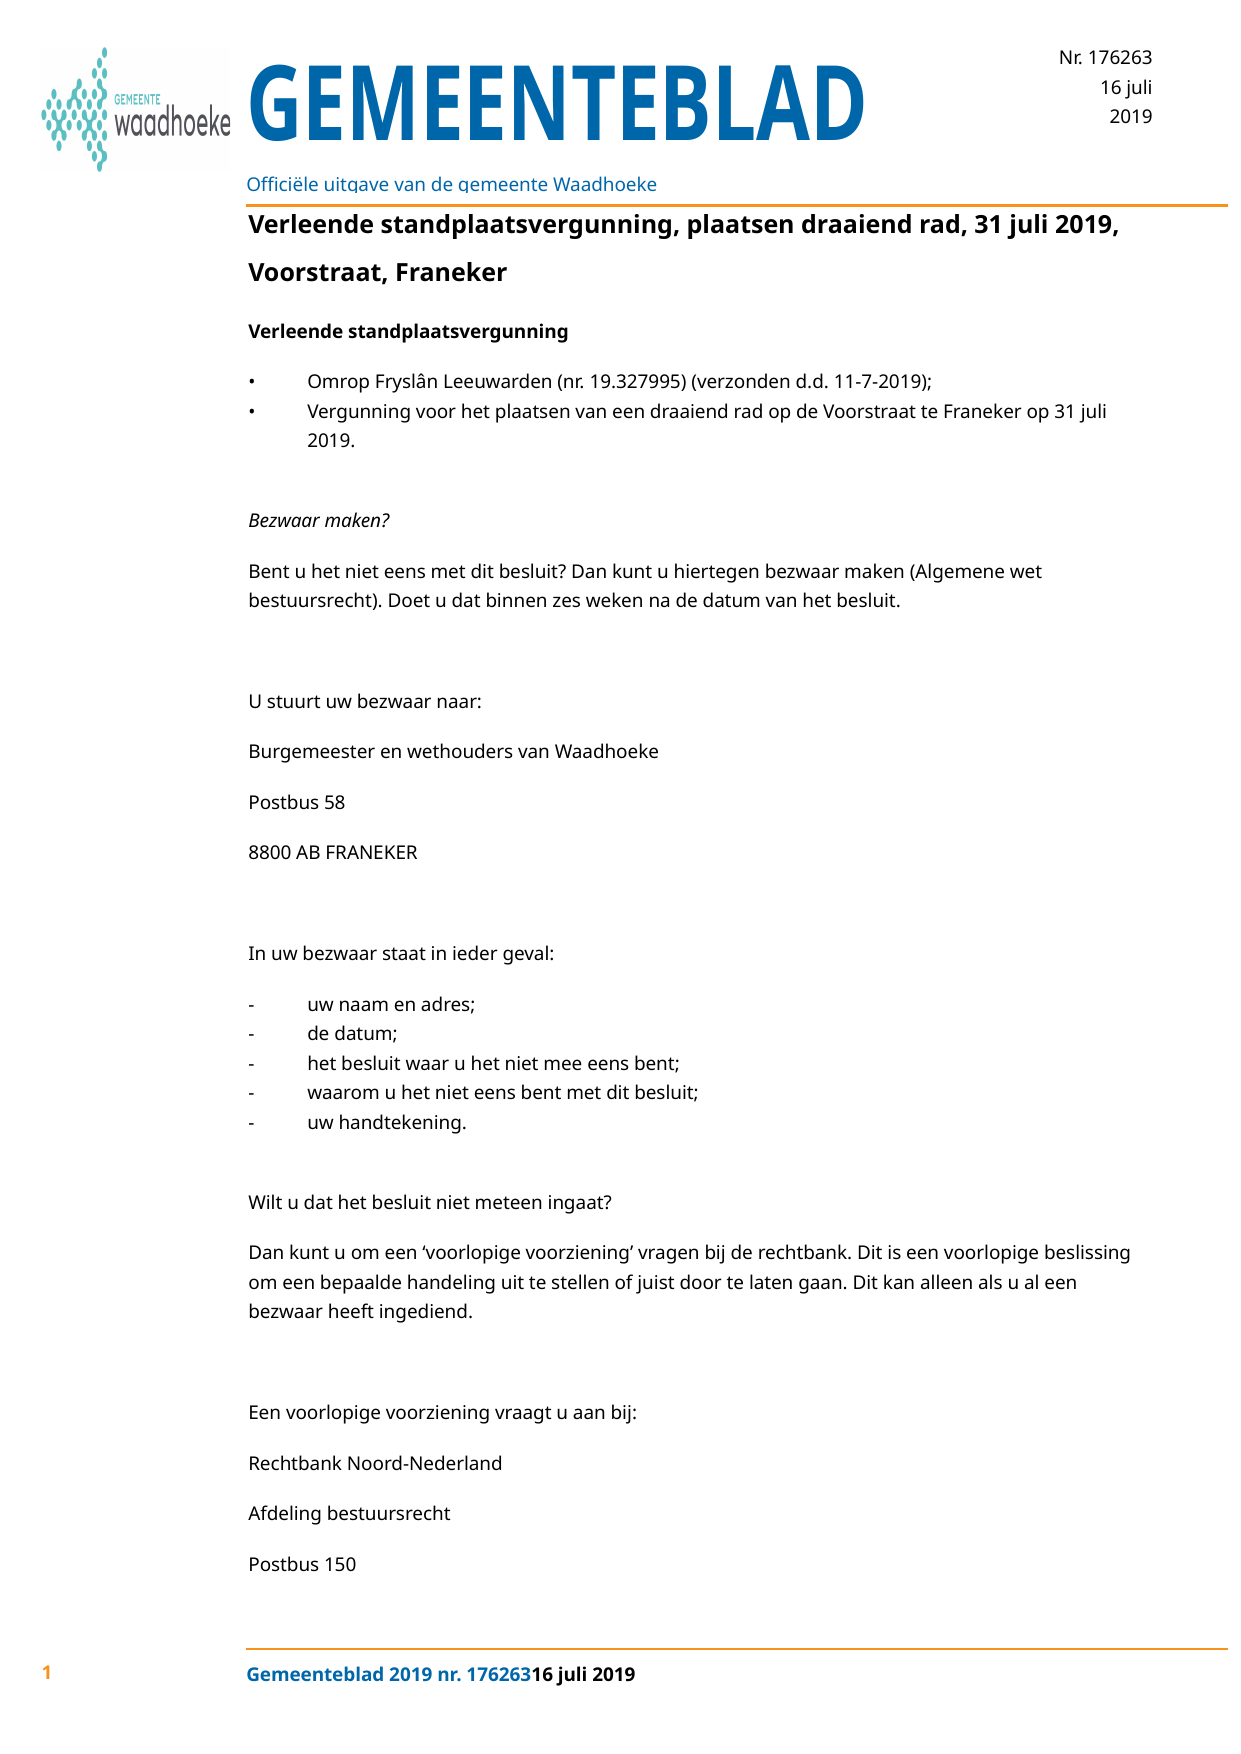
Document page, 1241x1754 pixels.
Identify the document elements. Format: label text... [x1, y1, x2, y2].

text Bezwaar maken? [248, 507, 1152, 533]
text In uw bezwaar staat in ieder geval: [248, 940, 1152, 966]
list uw handtekening. [248, 1109, 1152, 1135]
text Bent u het niet eens met dit besluit? Dan kunt u hiertegen bezwaar maken (Algemene wet bestuursrecht). Doet u dat binnen zes weken na de datum van het besluit. [248, 558, 1152, 613]
text Verleende standplaatsvergunning [248, 318, 1152, 344]
picture [41, 47, 231, 172]
text U stuurt uw bezwaar naar: [248, 688, 1152, 714]
list waarom u het niet eens bent met dit besluit; [248, 1079, 1152, 1105]
text 8800 AB FRANEKER [248, 839, 1152, 865]
text Burgemeester en wethouders van Waadhoeke [248, 739, 1152, 764]
list uw naam en adres; [248, 991, 1152, 1017]
text Postbus 150 [248, 1551, 1152, 1577]
text Dan kunt u om een ‘voorlopige voorziening’ vragen bij de rechtbank. Dit is een voorlopige beslissing om een bepaalde handeling uit te stellen of juist door te laten gaan. Dit kan alleen als u al een bezwaar heeft ingediend. [248, 1239, 1152, 1324]
list het besluit waar u het niet mee eens bent; [248, 1050, 1152, 1076]
list Omrop Fryslân Leeuwarden (nr. 19.327995) (verzonden d.d. 11-7-2019); [248, 368, 1152, 394]
text Rechtbank Noord-Nederland [248, 1450, 1152, 1476]
text Wilt u dat het besluit niet meteen ingaat? [248, 1189, 1152, 1215]
text Afdeling bestuursrecht [248, 1500, 1152, 1526]
text Een voorlopige voorziening vraagt u aan bij: [248, 1399, 1152, 1425]
text Postbus 58 [248, 789, 1152, 815]
list de datum; [248, 1020, 1152, 1046]
list Vergunning voor het plaatsen van een draaiend rad op de Voorstraat te Franeker op 31 juli 2019. [248, 398, 1152, 453]
text Verleende standplaatsvergunning, plaatsen draaiend rad, 31 juli 2019, Voorstraat, Franeker [248, 207, 1152, 288]
